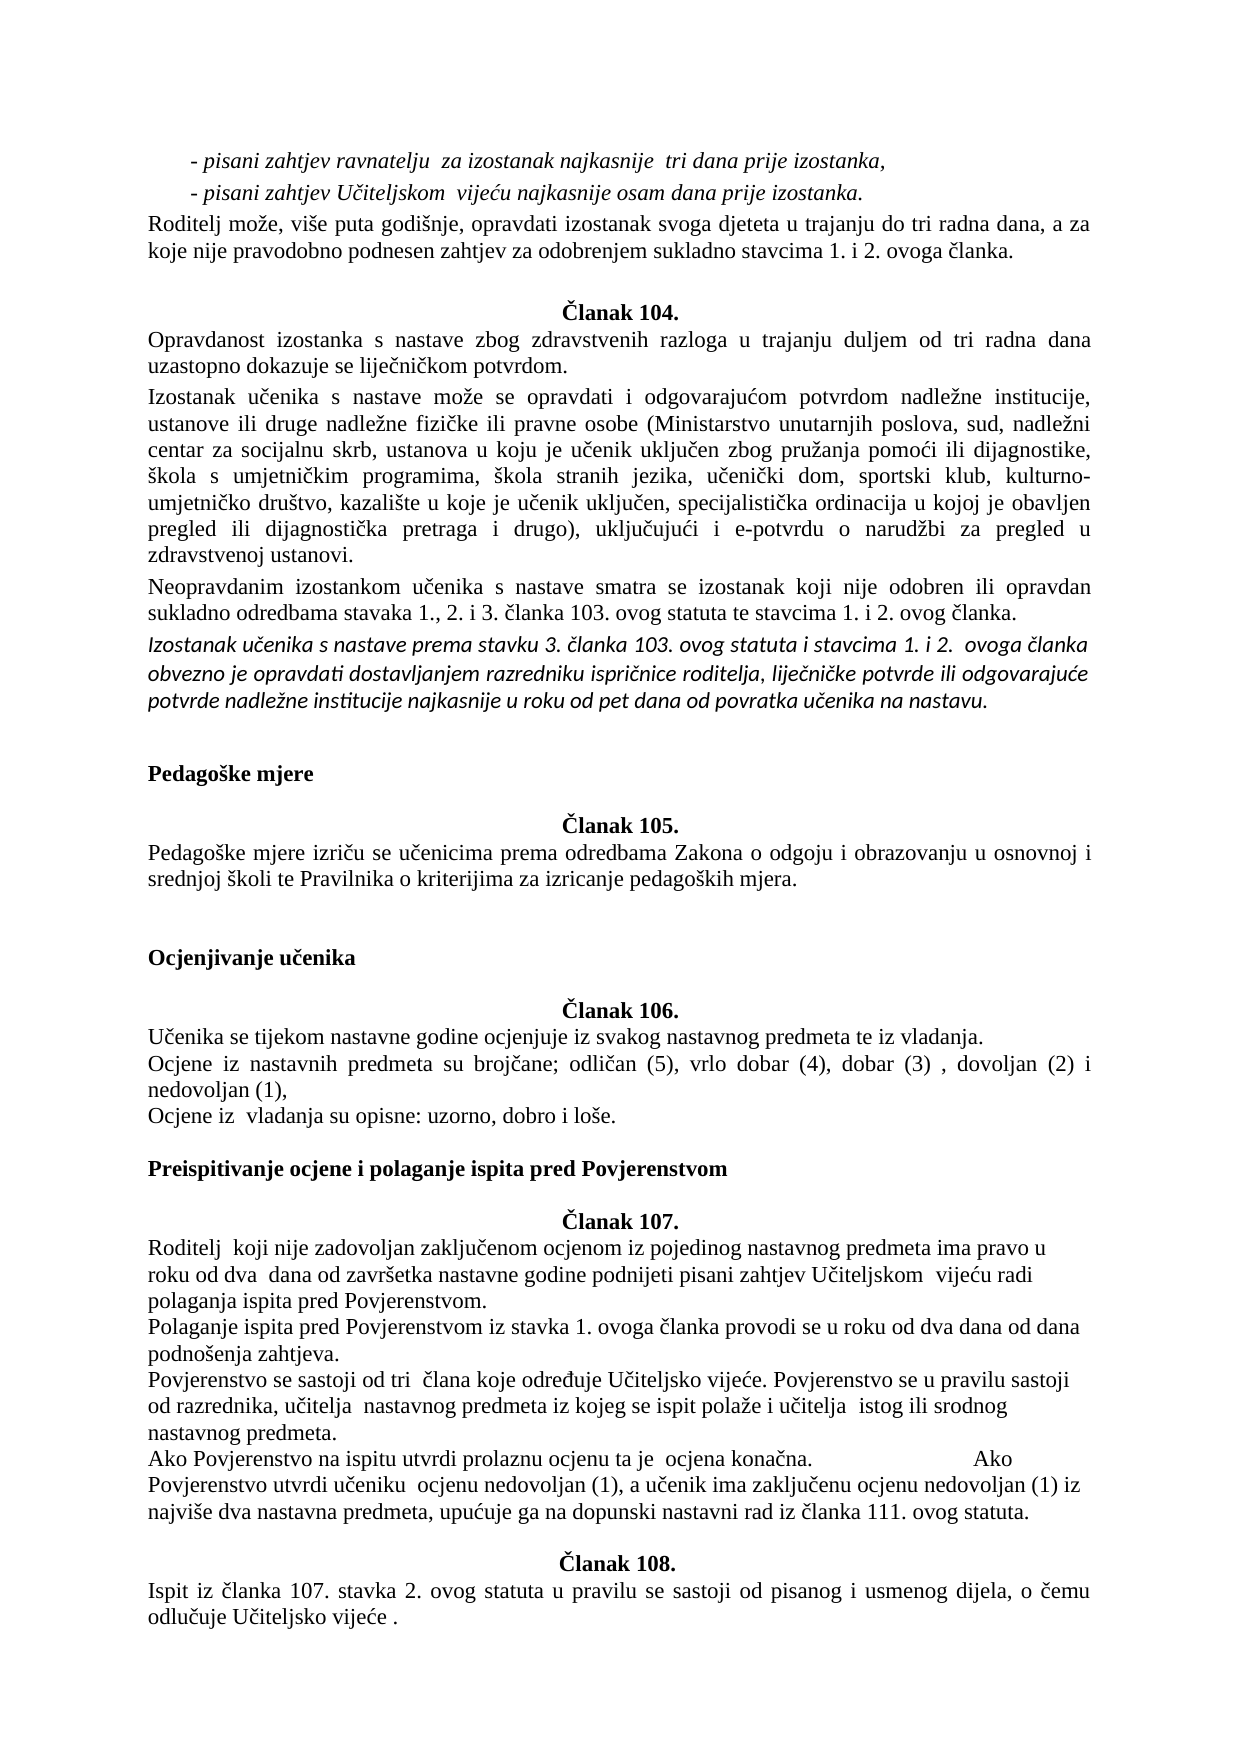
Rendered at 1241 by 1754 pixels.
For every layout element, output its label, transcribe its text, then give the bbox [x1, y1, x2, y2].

text Izostanak učenika s nastave prema stavku 3. članka 103. ovog statuta i stavcima 1. i 2. ovoga članka obvezno je opravdati dostavljanjem razredniku ispričnice roditelja, liječničke potvrde ili odgovarajuće potvrde nadležne institucije najkasnije u roku od pet dana od povratka učenika na nastavu. [148, 631, 1093, 715]
text - pisani zahtjev ravnatelju za izostanak najkasnije tri dana prije izostanka, [190, 148, 1093, 174]
text Ispit iz članka 107. stavka 2. ovog statuta u pravilu se sastoji od pisanog i usmenog dijela, o čemu odlučuje Učiteljsko vijeće . [148, 1577, 1093, 1629]
text Opravdanost izostanka s nastave zbog zdravstvenih razloga u trajanju duljem od tri radna dana uzastopno dokazuje se liječničkom potvrdom. [148, 326, 1093, 378]
text Povjerenstvo se sastoji od tri člana koje određuje Učiteljsko vijeće. Povjerenstvo se u pravilu sastoji od razrednika, učitelja nastavnog predmeta iz kojeg se ispit polaže i učitelja istog ili srodnog nastavnog predmeta. Ako Povjerenstvo na ispitu utvrdi prolaznu ocjenu ta je ocjena konačna. Ako Povjerenstvo utvrdi učeniku ocjenu nedovoljan (1), a učenik ima zaključenu ocjenu nedovoljan (1) iz najviše dva nastavna predmeta, upućuje ga na dopunski nastavni rad iz članka 111. ovog statuta. [148, 1366, 1093, 1524]
text Preispitivanje ocjene i polaganje ispita pred Povjerenstvom [148, 1155, 1093, 1182]
text Učenika se tijekom nastavne godine ocjenjuje iz svakog nastavnog predmeta te iz vladanja. [148, 1023, 1093, 1050]
text Roditelj koji nije zadovoljan zaključenom ocjenom iz pojedinog nastavnog predmeta ima pravo u roku od dva dana od završetka nastavne godine podnijeti pisani zahtjev Učiteljskom vijeću radi polaganja ispita pred Povjerenstvom. Polaganje ispita pred Povjerenstvom iz stavka 1. ovoga članka provodi se u roku od dva dana od dana podnošenja zahtjeva. [148, 1234, 1093, 1366]
text Ocjenjivanje učenika [148, 944, 1093, 971]
text Članak 105. [148, 813, 1093, 839]
text Pedagoške mjere izriču se učenicima prema odredbama Zakona o odgoju i obrazovanju u osnovnoj i srednjoj školi te Pravilnika o kriterijima za izricanje pedagoških mjera. [148, 839, 1093, 892]
text Izostanak učenika s nastave može se opravdati i odgovarajućom potvrdom nadležne institucije, ustanove ili druge nadležne fizičke ili pravne osobe (Ministarstvo unutarnjih poslova, sud, nadležni centar za socijalnu skrb, ustanova u koju je učenik uključen zbog pružanja pomoći ili dijagnostike, škola s umjetničkim programima, škola stranih jezika, učenički dom, sportski klub, kulturno-umjetničko društvo, kazalište u koje je učenik uključen, specijalistička ordinacija u kojoj je obavljen pregled ili dijagnostička pretraga i drugo), uključujući i e-potvrdu o narudžbi za pregled u zdravstvenoj ustanovi. [148, 383, 1093, 568]
text Članak 106. [148, 997, 1093, 1023]
text Ocjene iz vladanja su opisne: uzorno, dobro i loše. [148, 1102, 1093, 1129]
text Članak 107. [148, 1208, 1093, 1234]
text Ocjene iz nastavnih predmeta su brojčane; odličan (5), vrlo dobar (4), dobar (3) , dovoljan (2) i nedovoljan (1), [148, 1050, 1093, 1102]
text Neopravdanim izostankom učenika s nastave smatra se izostanak koji nije odobren ili opravdan sukladno odredbama stavaka 1., 2. i 3. članka 103. ovog statuta te stavcima 1. i 2. ovog članka. [148, 573, 1093, 626]
text Pedagoške mjere [148, 760, 1093, 786]
text Članak 108. [148, 1551, 1093, 1577]
text Roditelj može, više puta godišnje, opravdati izostanak svoga djeteta u trajanju do tri radna dana, a za koje nije pravodobno podnesen zahtjev za odobrenjem sukladno stavcima 1. i 2. ovoga članka. [148, 210, 1093, 263]
text Članak 104. [148, 299, 1093, 326]
text - pisani zahtjev Učiteljskom vijeću najkasnije osam dana prije izostanka. [190, 179, 1093, 205]
